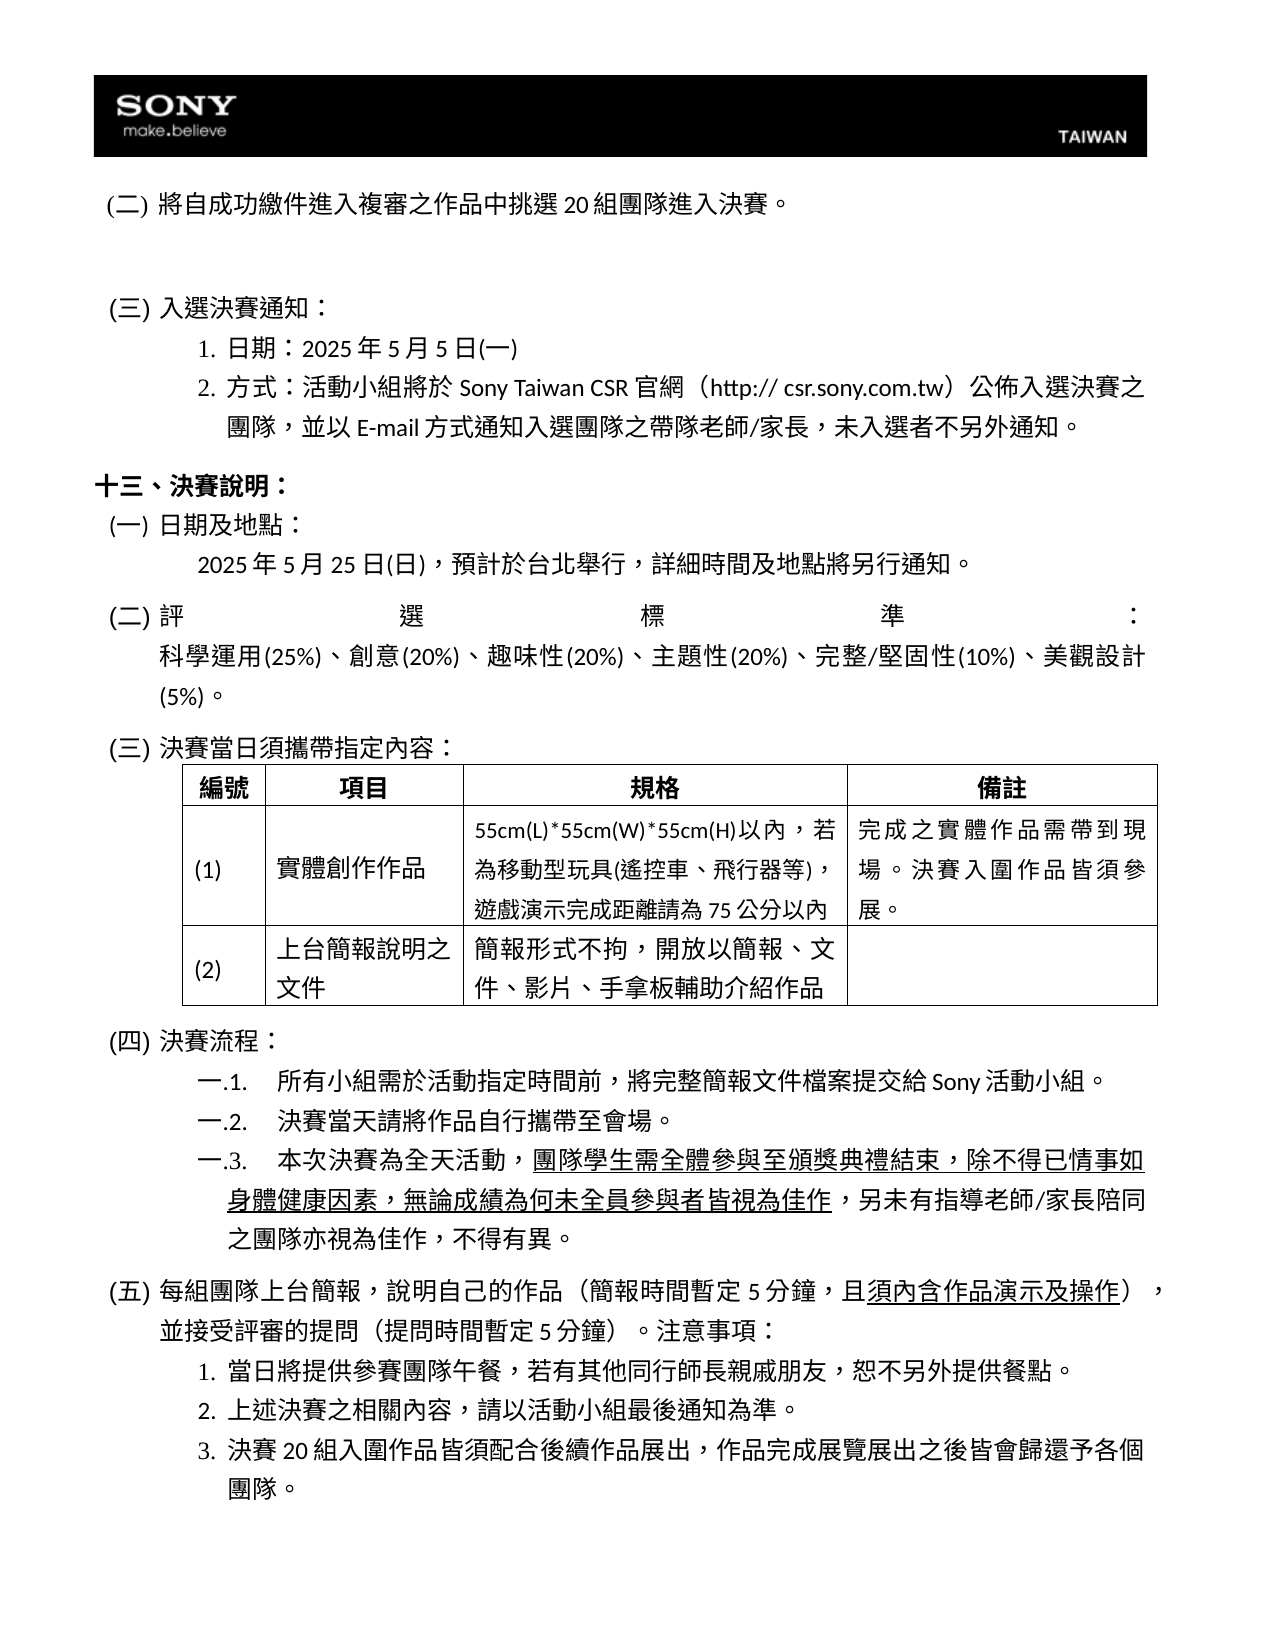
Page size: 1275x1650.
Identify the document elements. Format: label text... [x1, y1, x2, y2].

list 所有小組需於活動指定時間前，將完整簡報文件檔案提交給Sony活動小組。 [197, 1058, 1146, 1098]
list 當日將提供參賽團隊午餐，若有其他同行師長親戚朋友，恕不另外提供餐點。 [197, 1348, 1146, 1387]
table_cell 簡報形式不拘，開放以簡報、文件、影片、手拿板輔助介紹作品 [464, 926, 847, 1005]
text 十三、決賽說明： [94, 468, 1146, 502]
table_cell 55cm(L)*55cm(W)*55cm(H)以內，若為移動型玩具(遙控車、飛行器等)，遊戲演示完成距離請為75公分以內 [464, 806, 847, 925]
list 方式：活動小組將於Sony Taiwan CSR官網（http:// csr.sony.com.tw）公佈入選決賽之團隊，並以E-mail方式通知入選團隊之帶隊老師/家長，未入選者不另外通知。 [197, 364, 1146, 443]
list 決賽流程： [109, 1018, 1146, 1058]
list 決賽當日須攜帶指定內容： [109, 725, 1146, 764]
list 上述決賽之相關內容，請以活動小組最後通知為準。 [197, 1387, 1146, 1427]
table_header 項目 [266, 765, 463, 805]
list 本次決賽為全天活動，團隊學生需全體參與至頒獎典禮結束，除不得已情事如身體健康因素，無論成績為何未全員參與者皆視為佳作，另未有指導老師/家長陪同之團隊亦視為佳作，不得有異。 [197, 1137, 1146, 1256]
table_cell 完成之實體作品需帶到現場。決賽入圍作品皆須參展。 [848, 806, 1157, 925]
table_header 編號 [183, 765, 265, 805]
list 每組團隊上台簡報，說明自己的作品（簡報時間暫定5分鐘，且須內含作品演示及操作），並接受評審的提問（提問時間暫定5分鐘）。注意事項： [109, 1268, 1146, 1348]
list 將自成功繳件進入複審之作品中挑選20組團隊進入決賽。 [106, 181, 1146, 221]
list 入選決賽通知： [109, 285, 1146, 325]
list 決賽20組入圍作品皆須配合後續作品展出，作品完成展覽展出之後皆會歸還予各個團隊。 [197, 1427, 1146, 1506]
table_cell (1) [183, 806, 265, 925]
list 日期：2025年5月5日(一) [197, 325, 1146, 364]
list 日期及地點： [109, 502, 1146, 541]
table_cell [848, 926, 1157, 1005]
list 評選標準： 科學運用(25%)、創意(20%)、趣味性(20%)、主題性(20%)、完整/堅固性(10%)、美觀設計(5%)。 [109, 593, 1146, 712]
table_header 備註 [848, 765, 1157, 805]
table_cell 實體創作作品 [266, 806, 463, 925]
text 2025年5月25日(日)，預計於台北舉行，詳細時間及地點將另行通知。 [94, 541, 1146, 581]
list 決賽當天請將作品自行攜帶至會場。 [197, 1098, 1146, 1137]
table_cell (2) [183, 926, 265, 1005]
table_cell 上台簡報說明之文件 [266, 926, 463, 1005]
table_header 規格 [464, 765, 847, 805]
